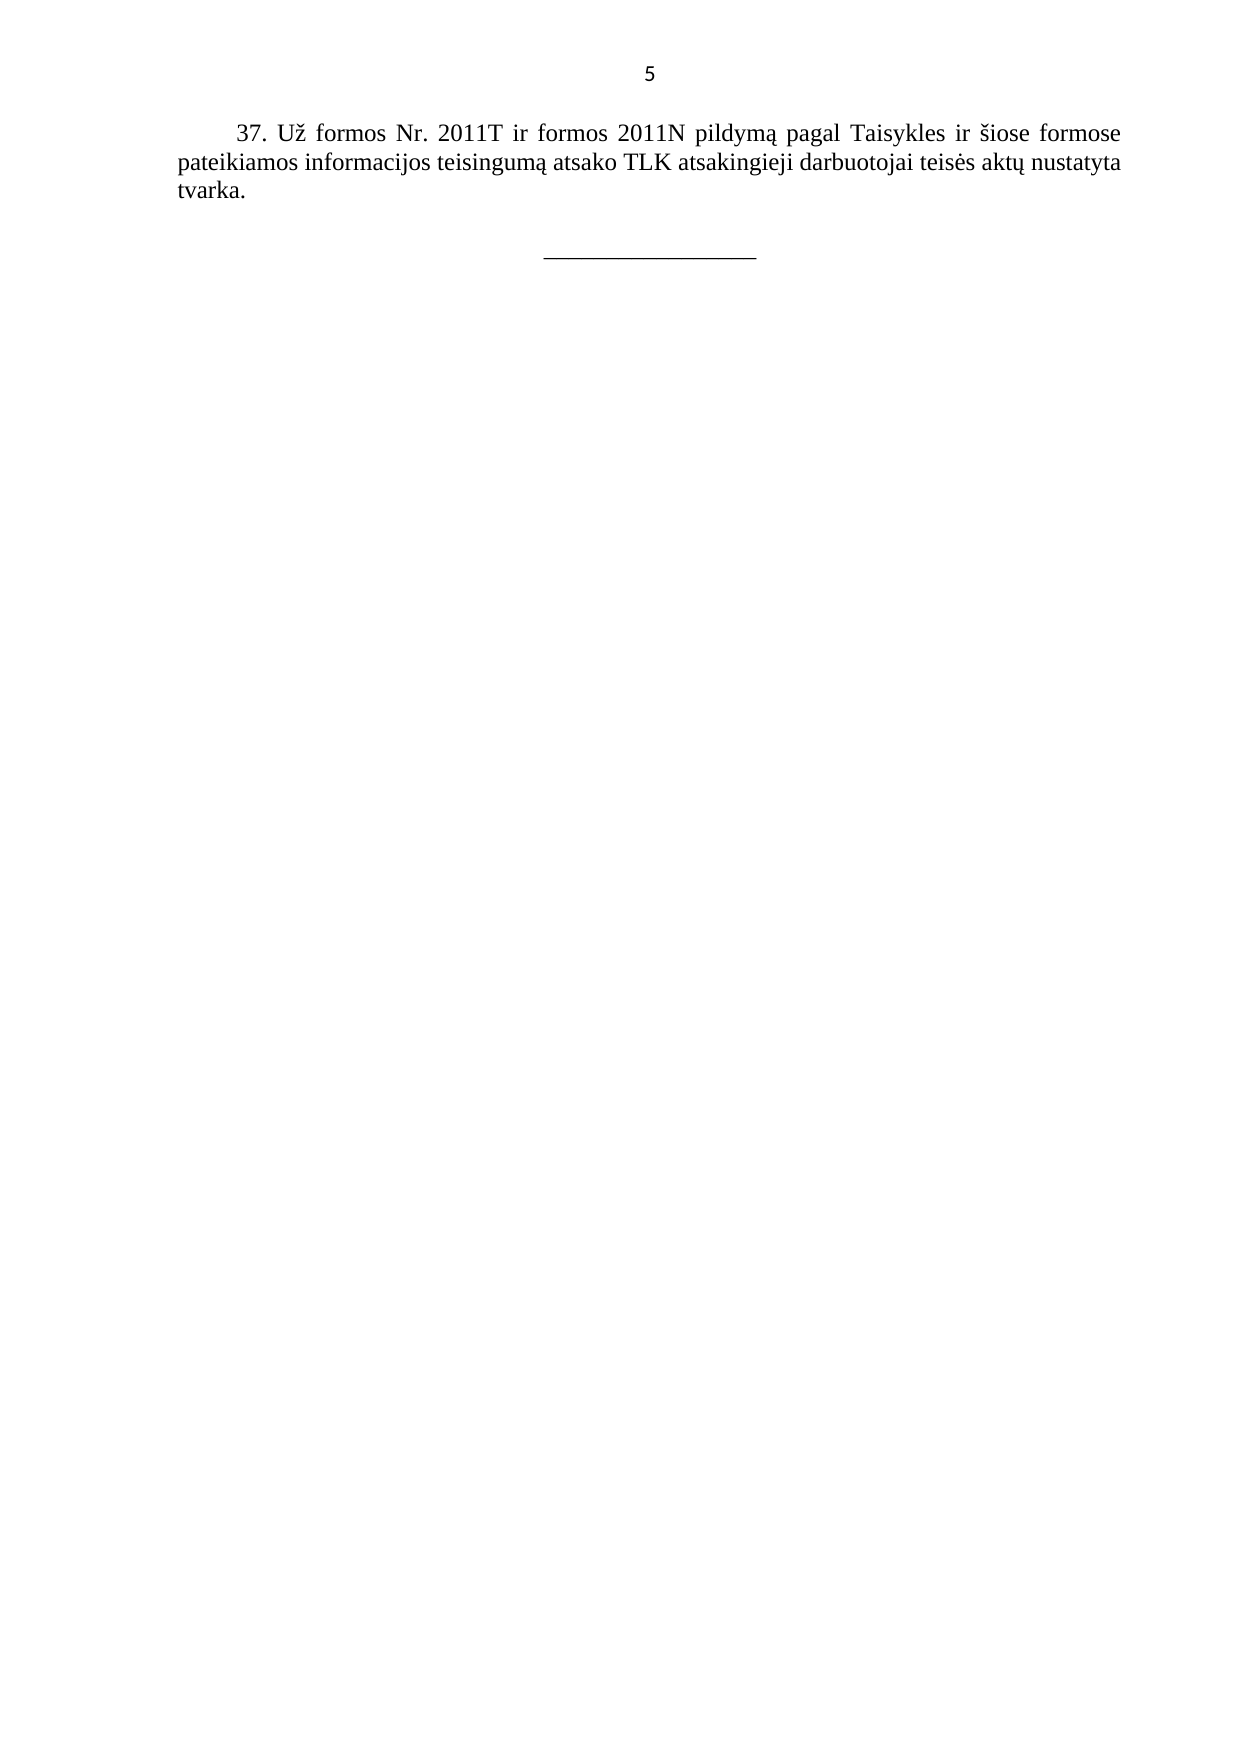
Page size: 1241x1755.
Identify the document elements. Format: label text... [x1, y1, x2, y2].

text 37. Už formos Nr. 2011T ir formos 2011N pildymą pagal Taisykles ir šiose formose pateikiamos informacijos teisingumą atsako TLK atsakingieji darbuotojai teisės aktų nustatyta tvarka. [177, 118, 1122, 204]
text _________________ [177, 233, 1122, 262]
